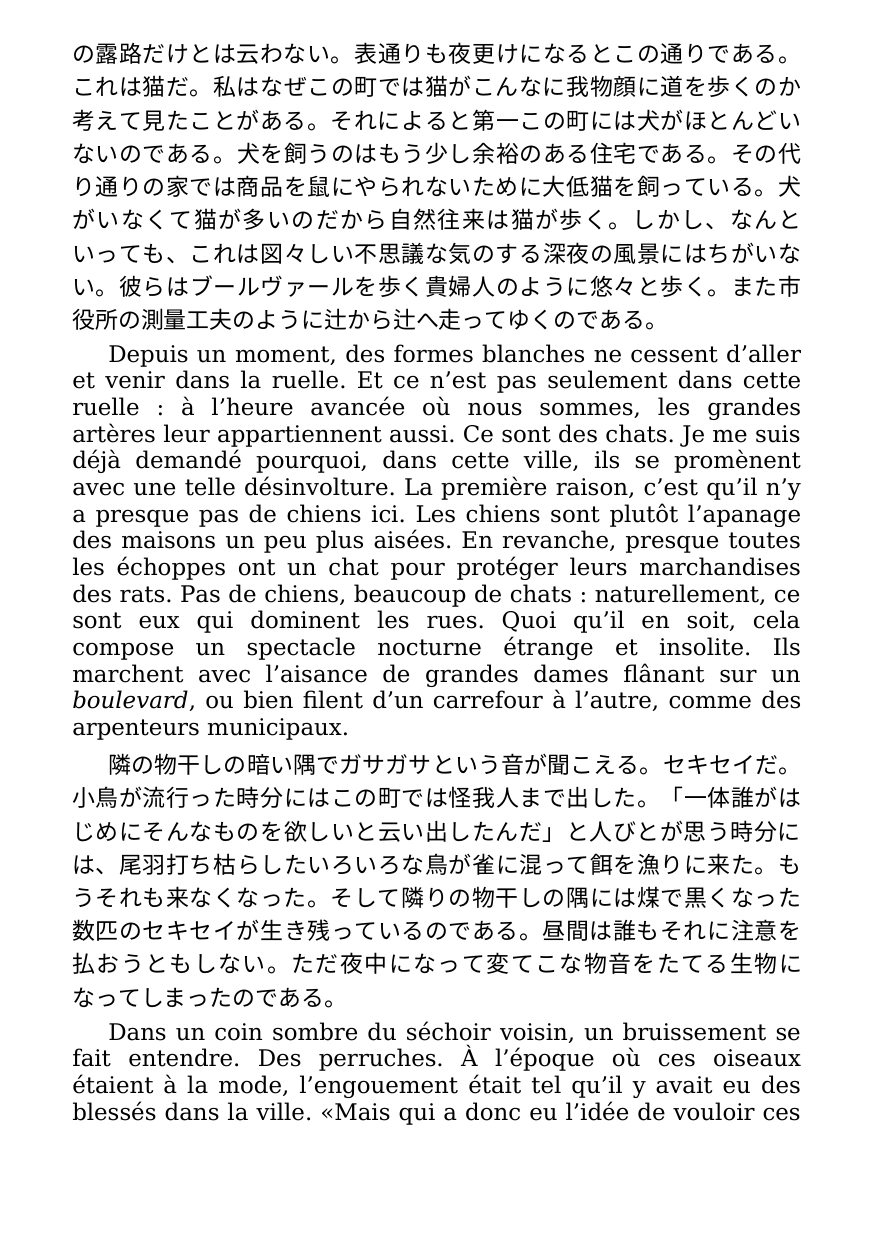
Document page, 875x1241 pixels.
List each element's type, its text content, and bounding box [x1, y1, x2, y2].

text の露路だけとは云わない。表通りも夜更けになるとこの通りである。これは猫だ。私はなぜこの町では猫がこんなに我物顔に道を歩くのか考えて見たことがある。それによると第一この町には犬がほとんどいないのである。犬を飼うのはもう少し余裕のある住宅である。その代り通りの家では商品を鼠にやられないために大低猫を飼っている。犬がいなくて猫が多いのだから自然往来は猫が歩く。しかし、なんといっても、これは図々しい不思議な気のする深夜の風景にはちがいない。彼らはブールヴァールを歩く貴婦人のように悠々と歩く。また市役所の測量工夫のように辻から辻へ走ってゆくのである。 [72, 36, 802, 335]
text Dans un coin sombre du séchoir voisin, un bruissement se fait entendre. Des perruches. À l’époque où ces oiseaux étaient à la mode, l’engouement était tel qu’il y avait eu des blessés dans la ville. «Mais qui a donc eu l’idée de vouloir ces [72, 1019, 802, 1125]
text Depuis un moment, des formes blanches ne cessent d’aller et venir dans la ruelle. Et ce n’est pas seulement dans cette ruelle : à l’heure avancée où nous sommes, les grandes artères leur appartiennent aussi. Ce sont des chats. Je me suis déjà demandé pourquoi, dans cette ville, ils se promènent avec une telle désinvolture. La première raison, c’est qu’il n’y a presque pas de chiens ici. Les chiens sont plutôt l’apanage des maisons un peu plus aisées. En revanche, presque toutes les échoppes ont un chat pour protéger leurs marchandises des rats. Pas de chiens, beaucoup de chats : naturellement, ce sont eux qui dominent les rues. Quoi qu’il en soit, cela compose un spectacle nocturne étrange et insolite. Ils marchent avec l’aisance de grandes dames flânant sur un boulevard, ou bien filent d’un carrefour à l’autre, comme des arpenteurs municipaux. [72, 341, 802, 741]
text 隣の物干しの暗い隅でガサガサという音が聞こえる。セキセイだ。小鳥が流行った時分にはこの町では怪我人まで出した。「一体誰がはじめにそんなものを欲しいと云い出したんだ」と人びとが思う時分には、尾羽打ち枯らしたいろいろな鳥が雀に混って餌を漁りに来た。もうそれも来なくなった。そして隣りの物干しの隅には煤で黒くなった数匹のセキセイが生き残っているのである。昼間は誰もそれに注意を払おうともしない。ただ夜中になって変てこな物音をたてる生物になってしまったのである。 [72, 747, 802, 1013]
